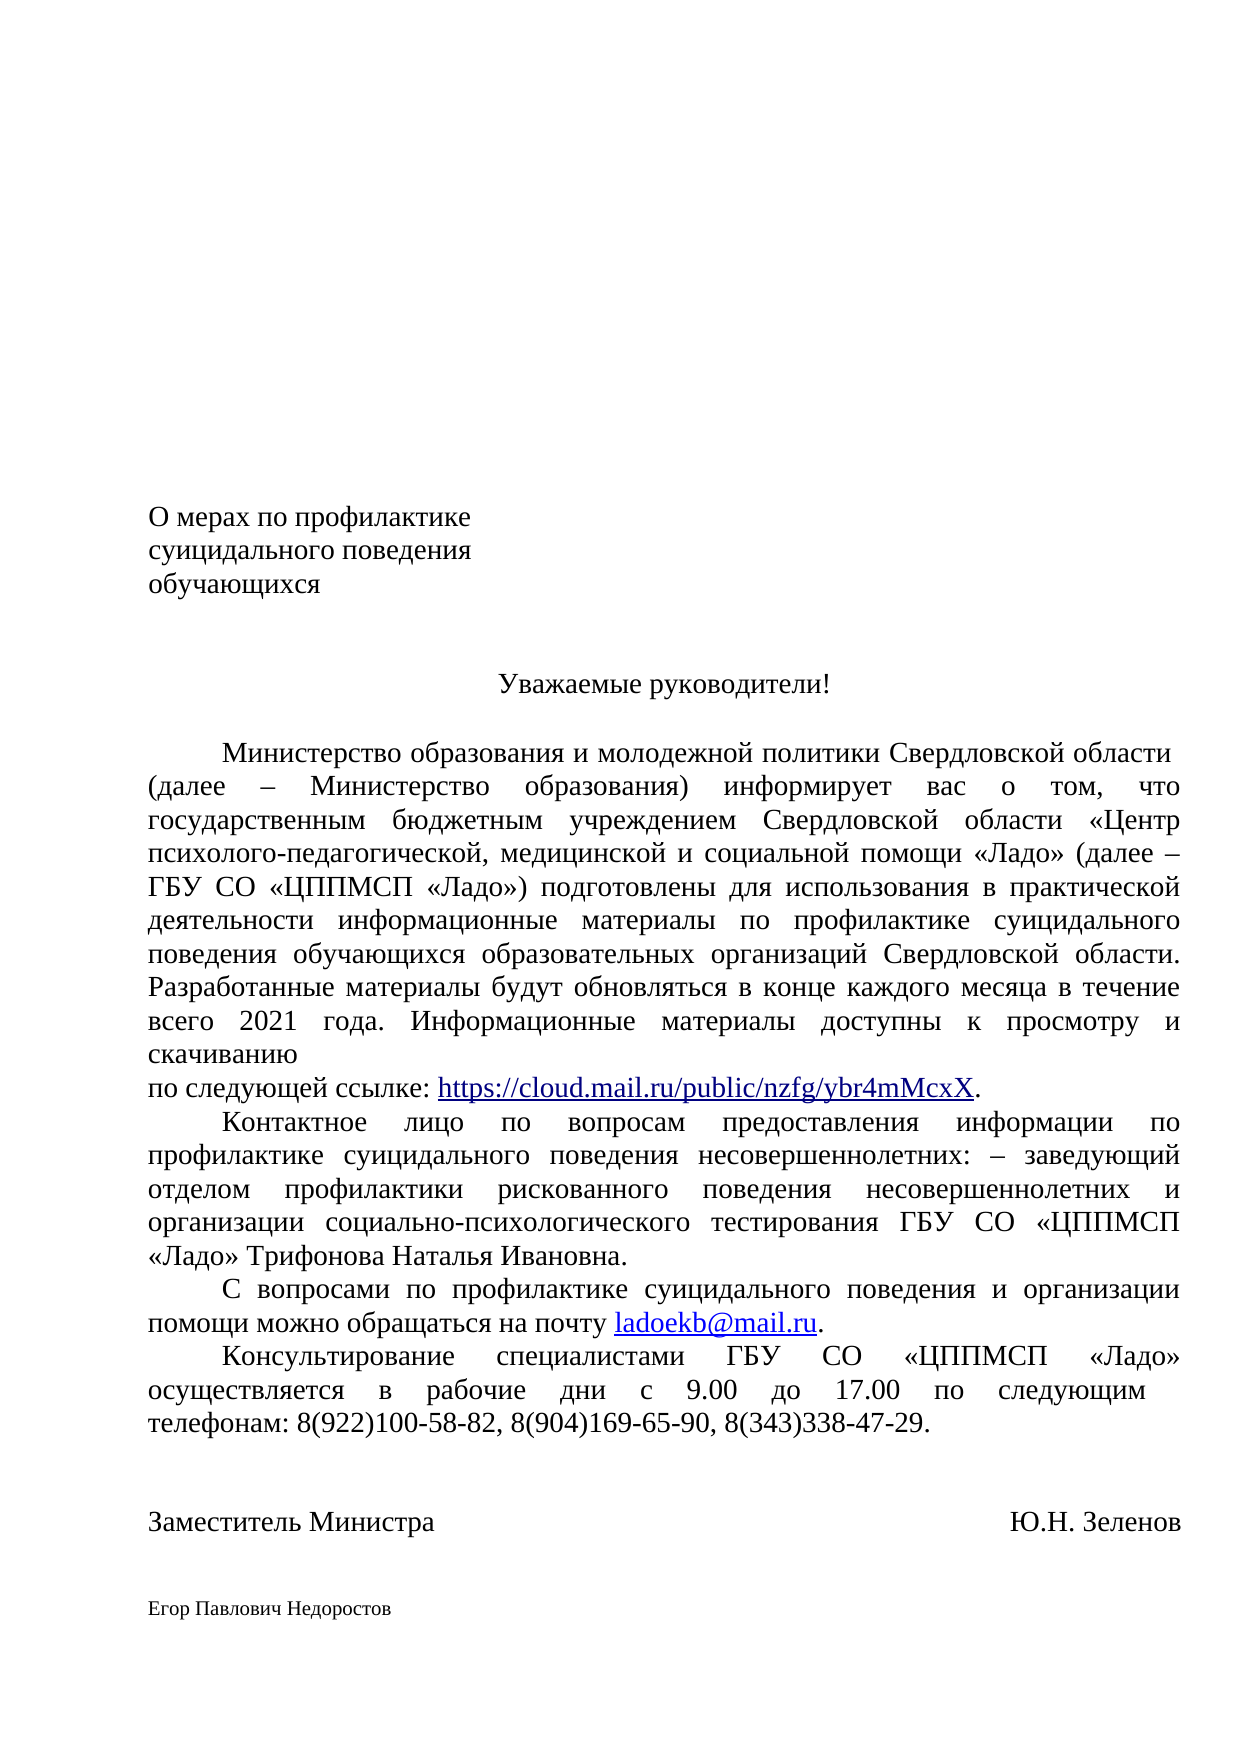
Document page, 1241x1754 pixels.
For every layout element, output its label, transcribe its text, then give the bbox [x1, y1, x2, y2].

text Уважаемые руководители! [148, 667, 1181, 700]
table_header Ю.Н. Зеленов [844, 1504, 1193, 1537]
table_header О мерах по профилактике суицидального поведения обучающихся [148, 499, 646, 599]
text Министерство образования и молодежной политики Свердловской области (далее – Министерство образования) информирует вас о том, что государственным бюджетным учреждением Свердловской области «Центр психолого-педагогической, медицинской и социальной помощи «Ладо» (далее – ГБУ СО «ЦППМСП «Ладо») подготовлены для использования в практической деятельности информационные материалы по профилактике суицидального поведения обучающихся образовательных организаций Свердловской области. Разработанные материалы будут обновляться в конце каждого месяца в течение всего 2021 года. Информационные материалы доступны к просмотру и скачиванию по следующей ссылке: https://cloud.mail.ru/public/nzfg/ybr4mMcxX. [148, 735, 1181, 1104]
text Контактное лицо по вопросам предоставления информации по профилактике суицидального поведения несовершеннолетних: – заведующий отделом профилактики рискованного поведения несовершеннолетних и организации социально-психологического тестирования ГБУ СО «ЦППМСП «Ладо» Трифонова Наталья Ивановна. [148, 1104, 1181, 1271]
text Консультирование специалистами ГБУ СО «ЦППМСП «Ладо» осуществляется в рабочие дни с 9.00 до 17.00 по следующим телефонам: 8(922)100-58-82, 8(904)169-65-90, 8(343)338-47-29. [148, 1338, 1181, 1439]
text С вопросами по профилактике суицидального поведения и организации помощи можно обращаться на почту ladoekb@mail.ru. [148, 1271, 1181, 1338]
table_cell [144, 1537, 508, 1571]
table_cell [844, 1537, 1193, 1571]
table_header Заместитель Министра [144, 1504, 508, 1537]
text Егор Павлович Недоростов [148, 1596, 1181, 1619]
table_cell [509, 1537, 844, 1571]
table_header [509, 1504, 844, 1537]
